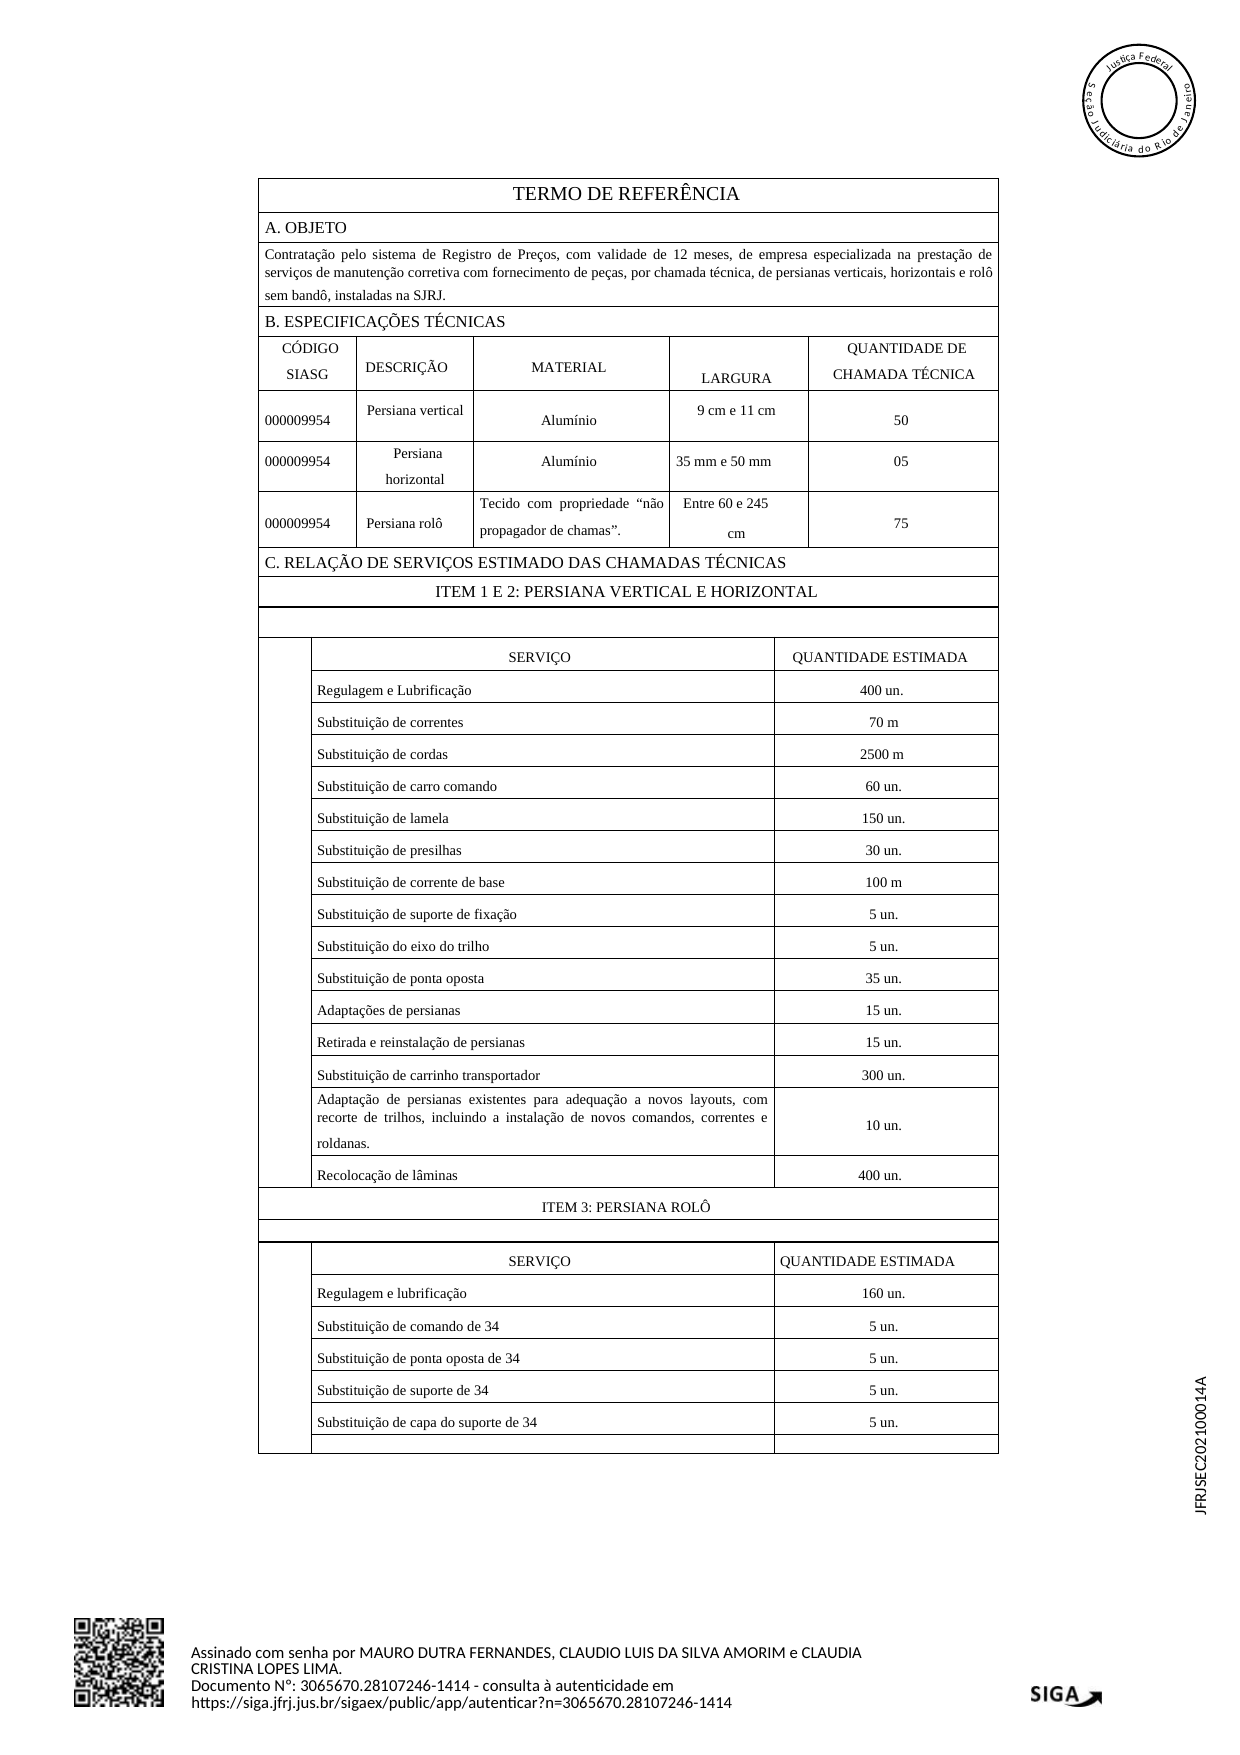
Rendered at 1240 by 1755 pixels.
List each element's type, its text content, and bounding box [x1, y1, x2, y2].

table_cell 5 un. [775, 1403, 998, 1434]
table_cell SERVIÇO [312, 1243, 774, 1273]
table_cell 5 un. [775, 927, 998, 958]
table_header TERMO DE REFERÊNCIA [259, 179, 998, 212]
table_cell 000009954 [259, 442, 356, 491]
table_cell 35 un. [775, 959, 998, 990]
table_cell 150 un. [775, 799, 998, 830]
table_cell Alumínio [474, 442, 669, 491]
table_cell ITEM 1 E 2: PERSIANA VERTICAL E HORIZONTAL [259, 577, 998, 606]
table_cell Substituição do eixo do trilho [312, 927, 774, 958]
table_cell Adaptação de persianas existentes para adequação a novos layouts, com recorte de trilhos, incluindo a instalação de novos comandos, correntes e roldanas. [312, 1088, 774, 1155]
table_cell 70 m [775, 703, 998, 734]
table_cell 100 m [775, 863, 998, 894]
table_cell Contratação pelo sistema de Registro de Preços, com validade de 12 meses, de empresa especializada na prestação de serviços de manutenção corretiva com fornecimento de peças, por chamada técnica, de persianas verticais, horizontais e rolô sem bandô, instaladas na SJRJ. [259, 243, 998, 306]
table_cell Recolocação de lâminas [312, 1156, 774, 1187]
table_cell Substituição de suporte de fixação [312, 895, 774, 926]
table_cell 60 un. [775, 767, 998, 798]
table_cell B. ESPECIFICAÇÕES TÉCNICAS [259, 307, 998, 336]
table_cell QUANTIDADE ESTIMADA [775, 1243, 998, 1273]
table_cell 30 un. [775, 831, 998, 862]
table_cell Substituição de ponta oposta [312, 959, 774, 990]
table_cell Substituição de comando de 34 [312, 1307, 774, 1338]
table_cell 5 un. [775, 1371, 998, 1402]
table_cell Substituição de carrinho transportador [312, 1056, 774, 1087]
table_cell 000009954 [259, 391, 356, 441]
table_cell Persiana vertical [357, 391, 473, 441]
table_cell 05 [809, 442, 998, 491]
table_cell [259, 638, 311, 1187]
table_cell Substituição de ponta oposta de 34 [312, 1339, 774, 1370]
table_cell Retirada e reinstalação de persianas [312, 1024, 774, 1054]
table_cell A. OBJETO [259, 213, 998, 242]
table_cell SERVIÇO [312, 638, 774, 669]
table_cell [259, 1220, 998, 1241]
table_cell 5 un. [775, 1339, 998, 1370]
table_cell Substituição de correntes [312, 703, 774, 734]
table_cell Persiana rolô [357, 492, 473, 547]
table_cell 5 un. [775, 1307, 998, 1338]
table_cell Substituição de capa do suporte de 34 [312, 1403, 774, 1434]
table_cell DESCRIÇÃO [357, 337, 473, 390]
table_cell 75 [809, 492, 998, 547]
table_cell Substituição de presilhas [312, 831, 774, 862]
table_cell CÓDIGO SIASG [259, 337, 356, 390]
table_cell 9 cm e 11 cm [670, 391, 808, 441]
table_cell 000009954 [259, 492, 356, 547]
table_cell 10 un. [775, 1088, 998, 1155]
table_cell 2500 m [775, 735, 998, 766]
table_cell QUANTIDADE DE CHAMADA TÉCNICA [809, 337, 998, 390]
table_cell 300 un. [775, 1056, 998, 1087]
table_cell Tecido com propriedade “não propagador de chamas”. [474, 492, 669, 547]
table_cell [259, 1243, 311, 1453]
table_cell [259, 608, 998, 637]
table_cell Regulagem e lubrificação [312, 1275, 774, 1306]
table_cell 400 un. [775, 1156, 998, 1187]
table_cell 400 un. [775, 671, 998, 702]
table_cell ITEM 3: PERSIANA ROLÔ [259, 1188, 998, 1219]
table_cell 15 un. [775, 991, 998, 1022]
table_cell Alumínio [474, 391, 669, 441]
table_cell 5 un. [775, 895, 998, 926]
table_cell Substituição de suporte de 34 [312, 1371, 774, 1402]
table_cell Regulagem e Lubrificação [312, 671, 774, 702]
table_cell Adaptações de persianas [312, 991, 774, 1022]
table_cell Entre 60 e 245 cm [670, 492, 808, 547]
table_cell Substituição de cordas [312, 735, 774, 766]
table_cell 35 mm e 50 mm [670, 442, 808, 491]
table_cell QUANTIDADE ESTIMADA [775, 638, 998, 669]
table_cell [775, 1435, 998, 1453]
table_cell Persiana horizontal [357, 442, 473, 491]
table_cell [312, 1435, 774, 1453]
table_cell LARGURA [670, 337, 808, 390]
table_cell 160 un. [775, 1275, 998, 1306]
table_cell MATERIAL [474, 337, 669, 390]
table_cell 50 [809, 391, 998, 441]
table_cell C. RELAÇÃO DE SERVIÇOS ESTIMADO DAS CHAMADAS TÉCNICAS [259, 548, 998, 576]
table_cell Substituição de corrente de base [312, 863, 774, 894]
table_cell Substituição de carro comando [312, 767, 774, 798]
table_cell 15 un. [775, 1024, 998, 1054]
table_cell Substituição de lamela [312, 799, 774, 830]
